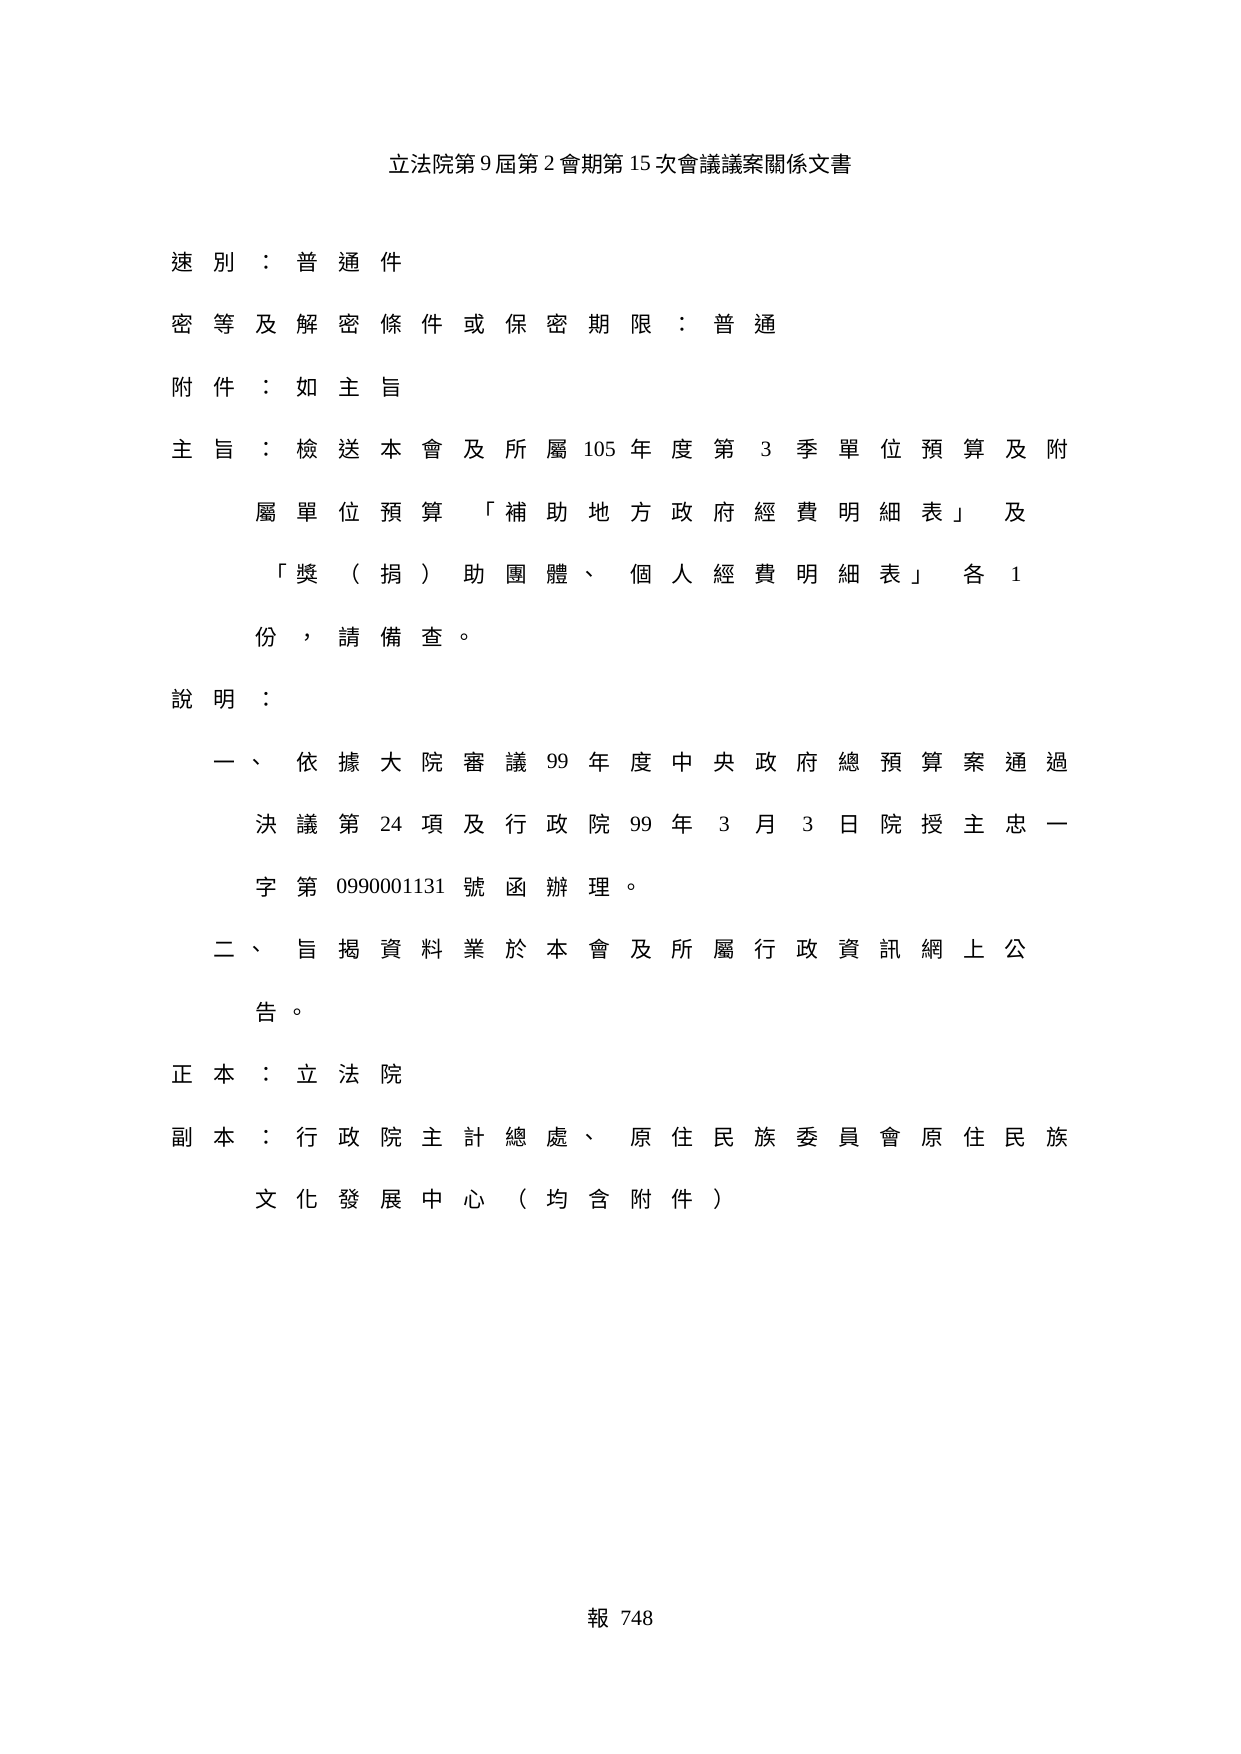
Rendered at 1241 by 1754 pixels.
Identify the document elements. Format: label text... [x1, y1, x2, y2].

text 一、依據大院審議99年度中央政府總預算案通過決議第24項及行政院99年3月3日院授主忠一字第0990001131號函辦理。 [184, 719, 1078, 906]
text 速別：普通件 [162, 219, 1078, 281]
text 密等及解密條件或保密期限：普通 [162, 281, 1078, 344]
text 主旨：檢送本會及所屬105年度第3季單位預算及附屬單位預算「補助地方政府經費明細表」及「獎（捐）助團體、個人經費明細表」各1份，請備查。 [162, 406, 1078, 656]
text 正本：立法院 [162, 1031, 1078, 1094]
text 二、旨揭資料業於本會及所屬行政資訊網上公告。 [184, 906, 1078, 1031]
text 說明： [162, 656, 1078, 719]
text 附件：如主旨 [162, 344, 1078, 406]
text 副本：行政院主計總處、原住民族委員會原住民族文化發展中心（均含附件） [162, 1094, 1078, 1219]
